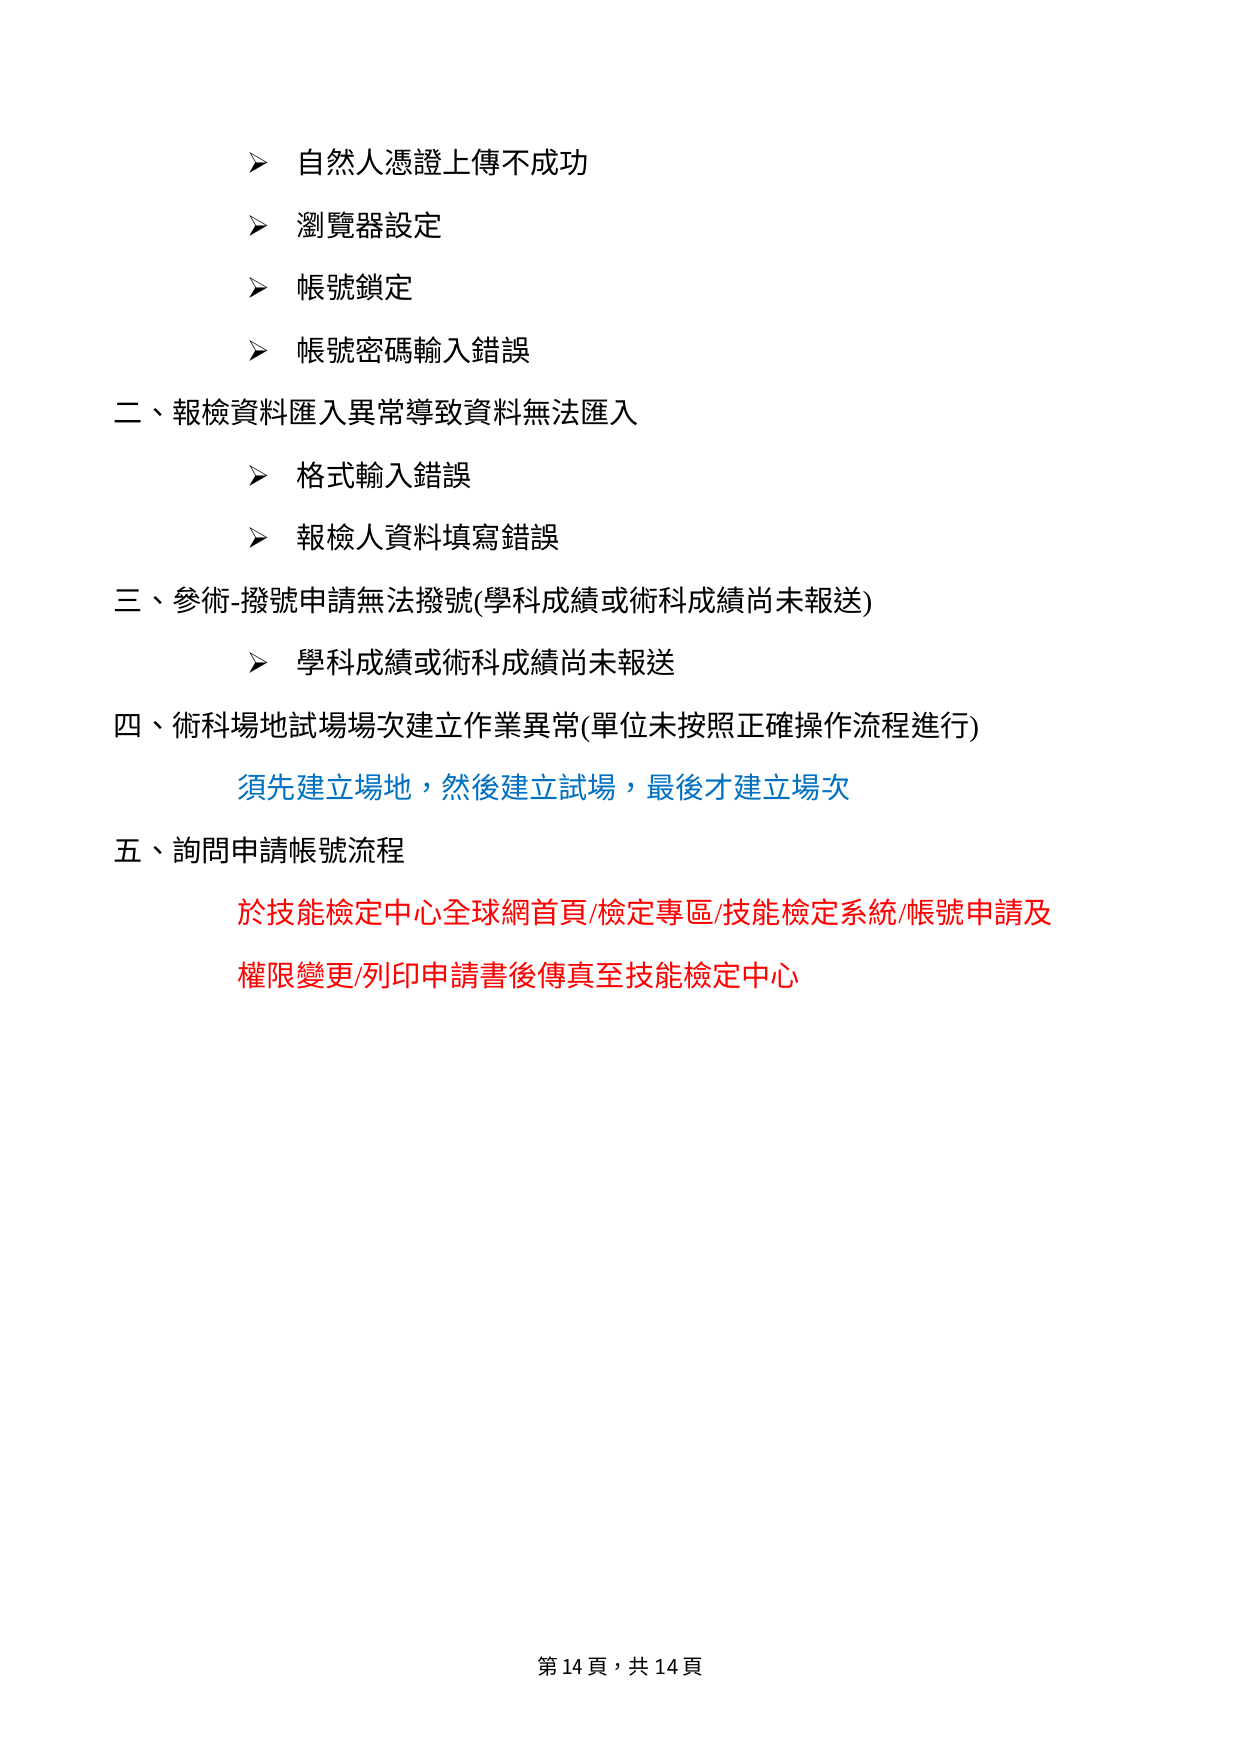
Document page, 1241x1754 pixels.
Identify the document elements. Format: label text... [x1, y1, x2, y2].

list 瀏覽器設定 [247, 182, 1053, 244]
text 四、術科場地試場場次建立作業異常(單位未按照正確操作流程進行) [114, 682, 1053, 744]
text 三、參術-撥號申請無法撥號(學科成績或術科成績尚未報送) [114, 557, 1053, 619]
text 須先建立場地，然後建立試場，最後才建立場次 [237, 744, 1053, 807]
text 二、報檢資料匯入異常導致資料無法匯入 [114, 369, 1053, 432]
text 五、詢問申請帳號流程 [114, 807, 1053, 869]
list 格式輸入錯誤 [247, 432, 1053, 494]
list 報檢人資料填寫錯誤 [247, 494, 1053, 557]
list 帳號鎖定 [247, 244, 1053, 307]
list 帳號密碼輸入錯誤 [247, 307, 1053, 369]
text 於技能檢定中心全球網首頁/檢定專區/技能檢定系統/帳號申請及權限變更/列印申請書後傳真至技能檢定中心 [237, 869, 1053, 994]
list 自然人憑證上傳不成功 [247, 119, 1053, 182]
list 學科成績或術科成績尚未報送 [247, 619, 1053, 682]
